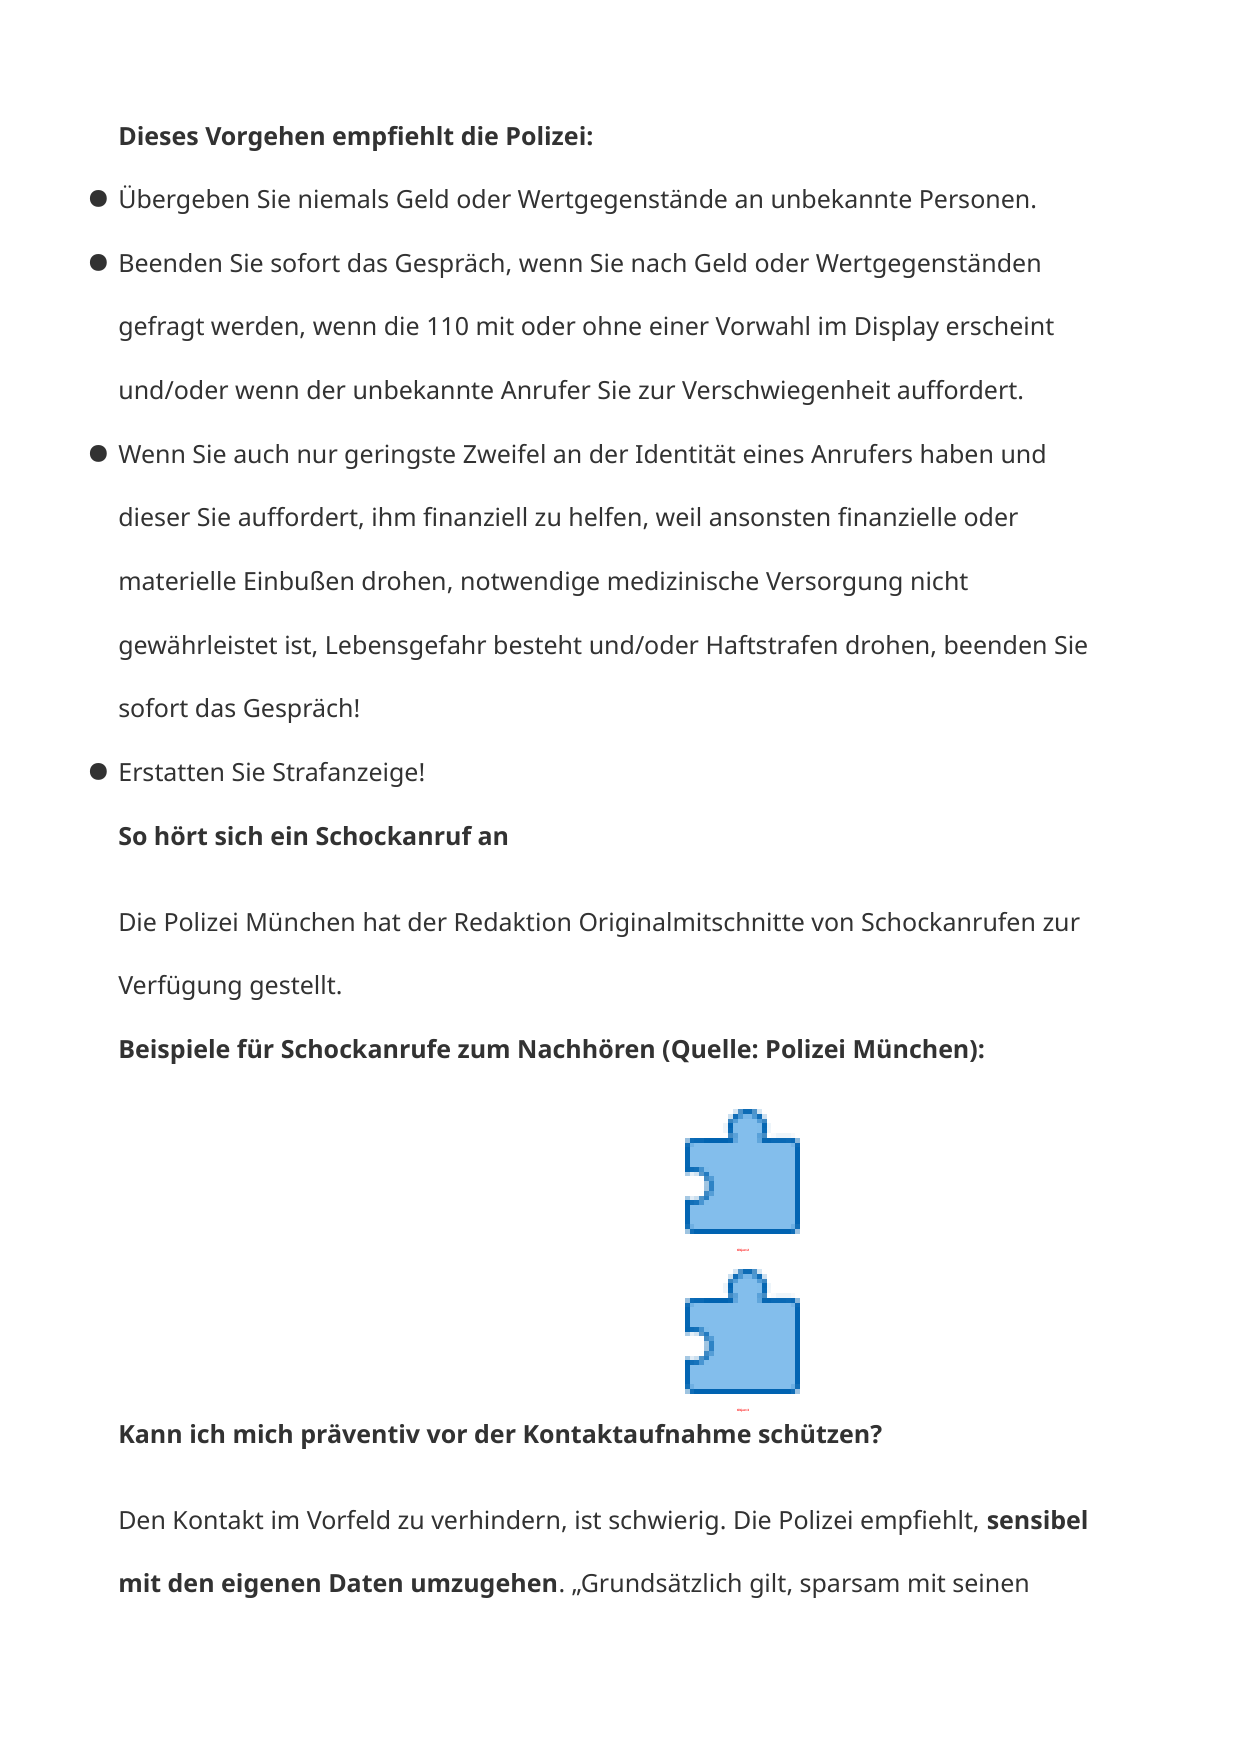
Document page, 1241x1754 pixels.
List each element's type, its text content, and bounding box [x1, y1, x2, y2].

list Beenden Sie sofort das Gespräch, wenn Sie nach Geld oder Wertgegenständen gefragt werden, wenn die 110 mit oder ohne einer Vorwahl im Display erscheint und/oder wenn der unbekannte Anrufer Sie zur Verschwiegenheit auffordert. [118, 245, 1122, 407]
subtitle Kann ich mich präventiv vor der Kontaktaufnahme schützen? [118, 1416, 1122, 1450]
list Übergeben Sie niemals Geld oder Wertgegenstände an unbekannte Personen. [118, 182, 1122, 216]
text Die Polizei München hat der Redaktion Originalmitschnitte von Schockanrufen zur Verfügung gestellt. [118, 904, 1122, 1002]
list Wenn Sie auch nur geringste Zweifel an der Identität eines Anrufers haben und dieser Sie auffordert, ihm finanziell zu helfen, weil ansonsten finanzielle oder materielle Einbußen drohen, notwendige medizinische Versorgung nicht gewährleistet ist, Lebensgefahr besteht und/oder Haftstrafen drohen, beenden Sie sofort das Gespräch! [118, 436, 1122, 725]
text Den Kontakt im Vorfeld zu verhindern, ist schwierig. Die Polizei empfiehlt, sensibel mit den eigenen Daten umzugehen. „Grundsätzlich gilt, sparsam mit seinen [118, 1502, 1122, 1600]
text Beispiele für Schockanrufe zum Nachhören (Quelle: Polizei München): [118, 1032, 1122, 1066]
list Dieses Vorgehen empfiehlt die Polizei: [118, 118, 1122, 152]
subtitle So hört sich ein Schockanruf an [118, 818, 1122, 852]
list Erstatten Sie Strafanzeige! [118, 754, 1122, 789]
